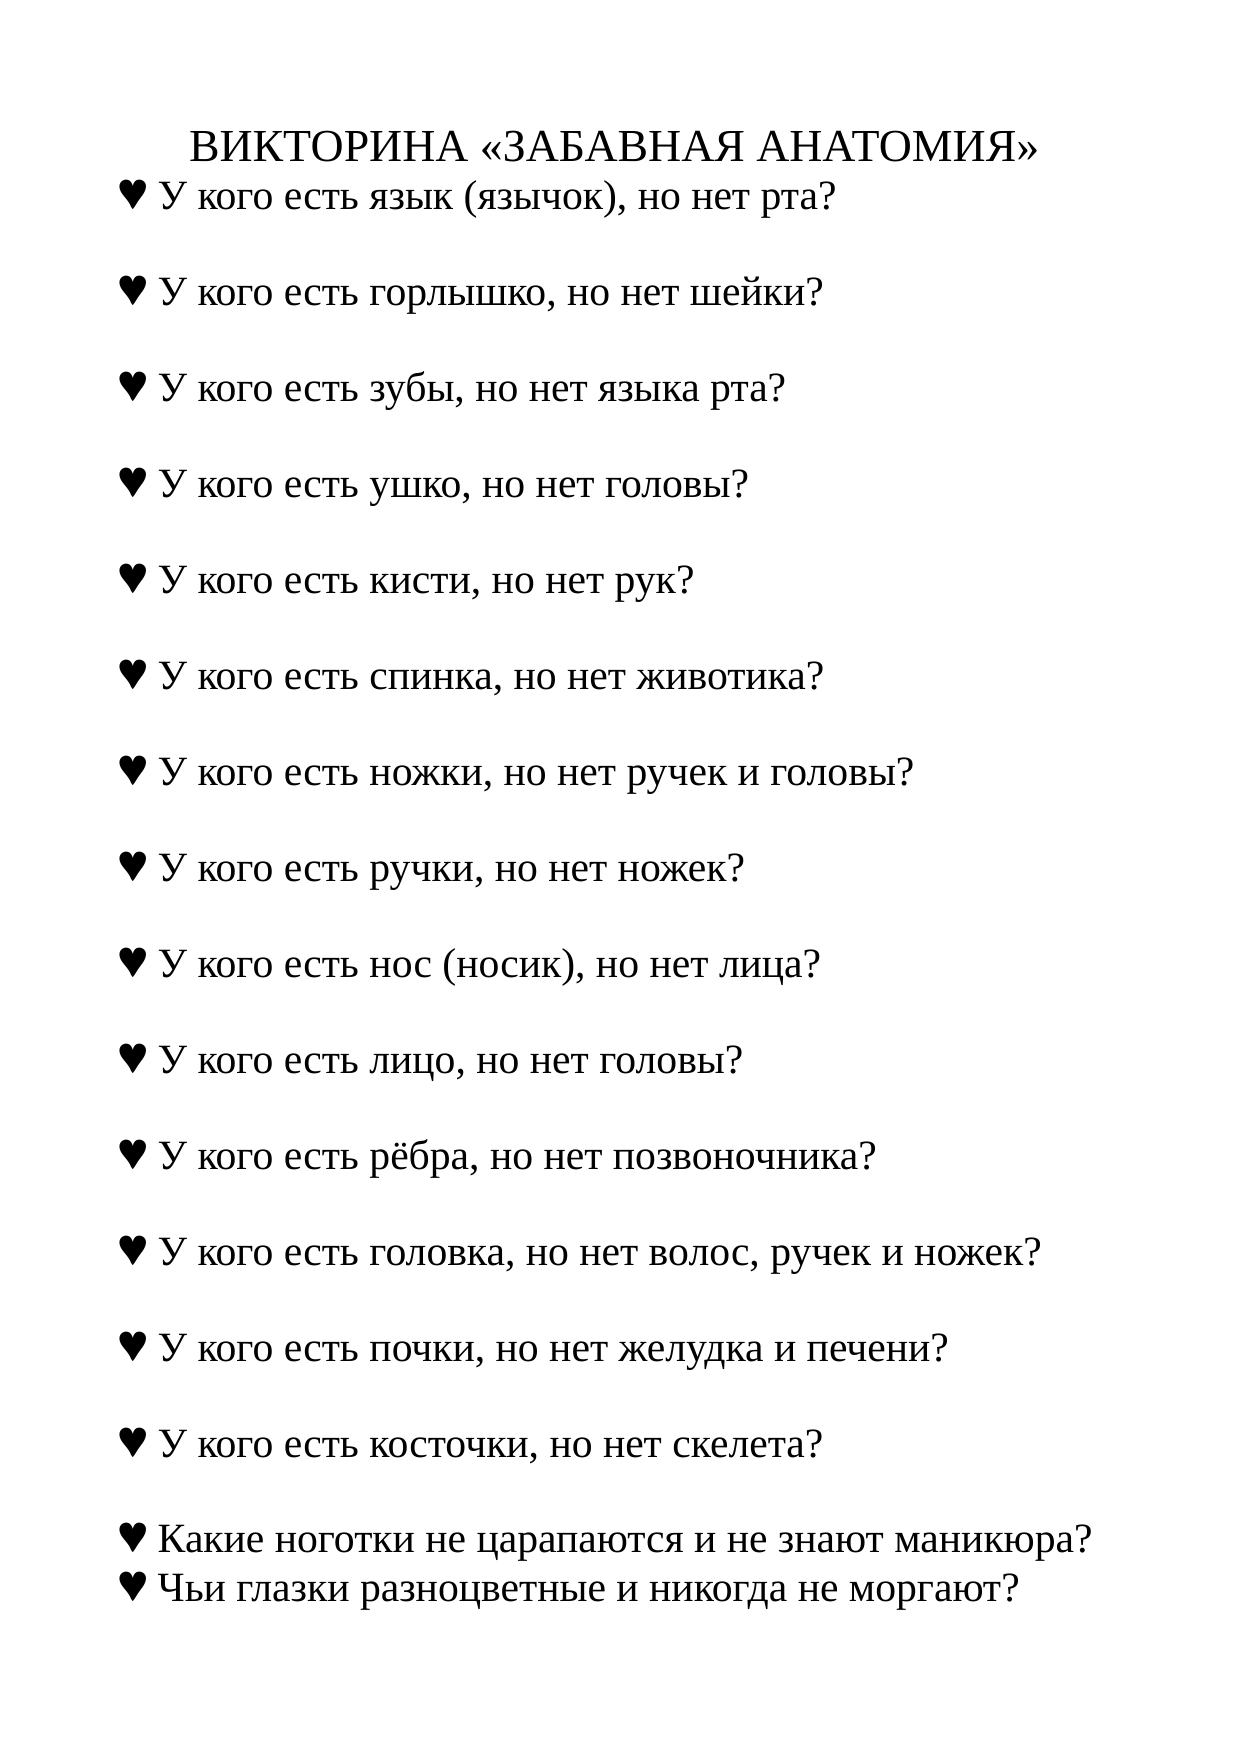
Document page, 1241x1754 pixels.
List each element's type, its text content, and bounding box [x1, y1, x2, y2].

text  У кого есть ушко, но нет головы? [118, 459, 1122, 507]
text  У кого есть косточки, но нет скелета? [118, 1418, 1122, 1466]
text  У кого есть ножки, но нет ручек и головы? [118, 746, 1122, 794]
text  У кого есть рёбра, но нет позвоночника? [118, 1130, 1122, 1178]
text  Чьи глазки разноцветные и никогда не моргают? [118, 1562, 1122, 1610]
text  У кого есть кисти, но нет рук? [118, 554, 1122, 603]
text  У кого есть головка, но нет волос, ручек и ножек? [118, 1226, 1122, 1274]
text  У кого есть ручки, но нет ножек? [118, 842, 1122, 890]
text  Какие ноготки не царапаются и не знают маникюра? [118, 1514, 1122, 1562]
text  У кого есть лицо, но нет головы? [118, 1034, 1122, 1082]
text  У кого есть спинка, но нет животика? [118, 651, 1122, 698]
text  У кого есть почки, но нет желудка и печени? [118, 1322, 1122, 1370]
text  У кого есть зубы, но нет языка рта? [118, 363, 1122, 411]
text  У кого есть нос (носик), но нет лица? [118, 938, 1122, 986]
text  У кого есть горлышко, но нет шейки? [118, 267, 1122, 315]
text  У кого есть язык (язычок), но нет рта? [118, 171, 1122, 219]
text ВИКТОРИНА «ЗАБАВНАЯ АНАТОМИЯ» [118, 118, 1122, 171]
